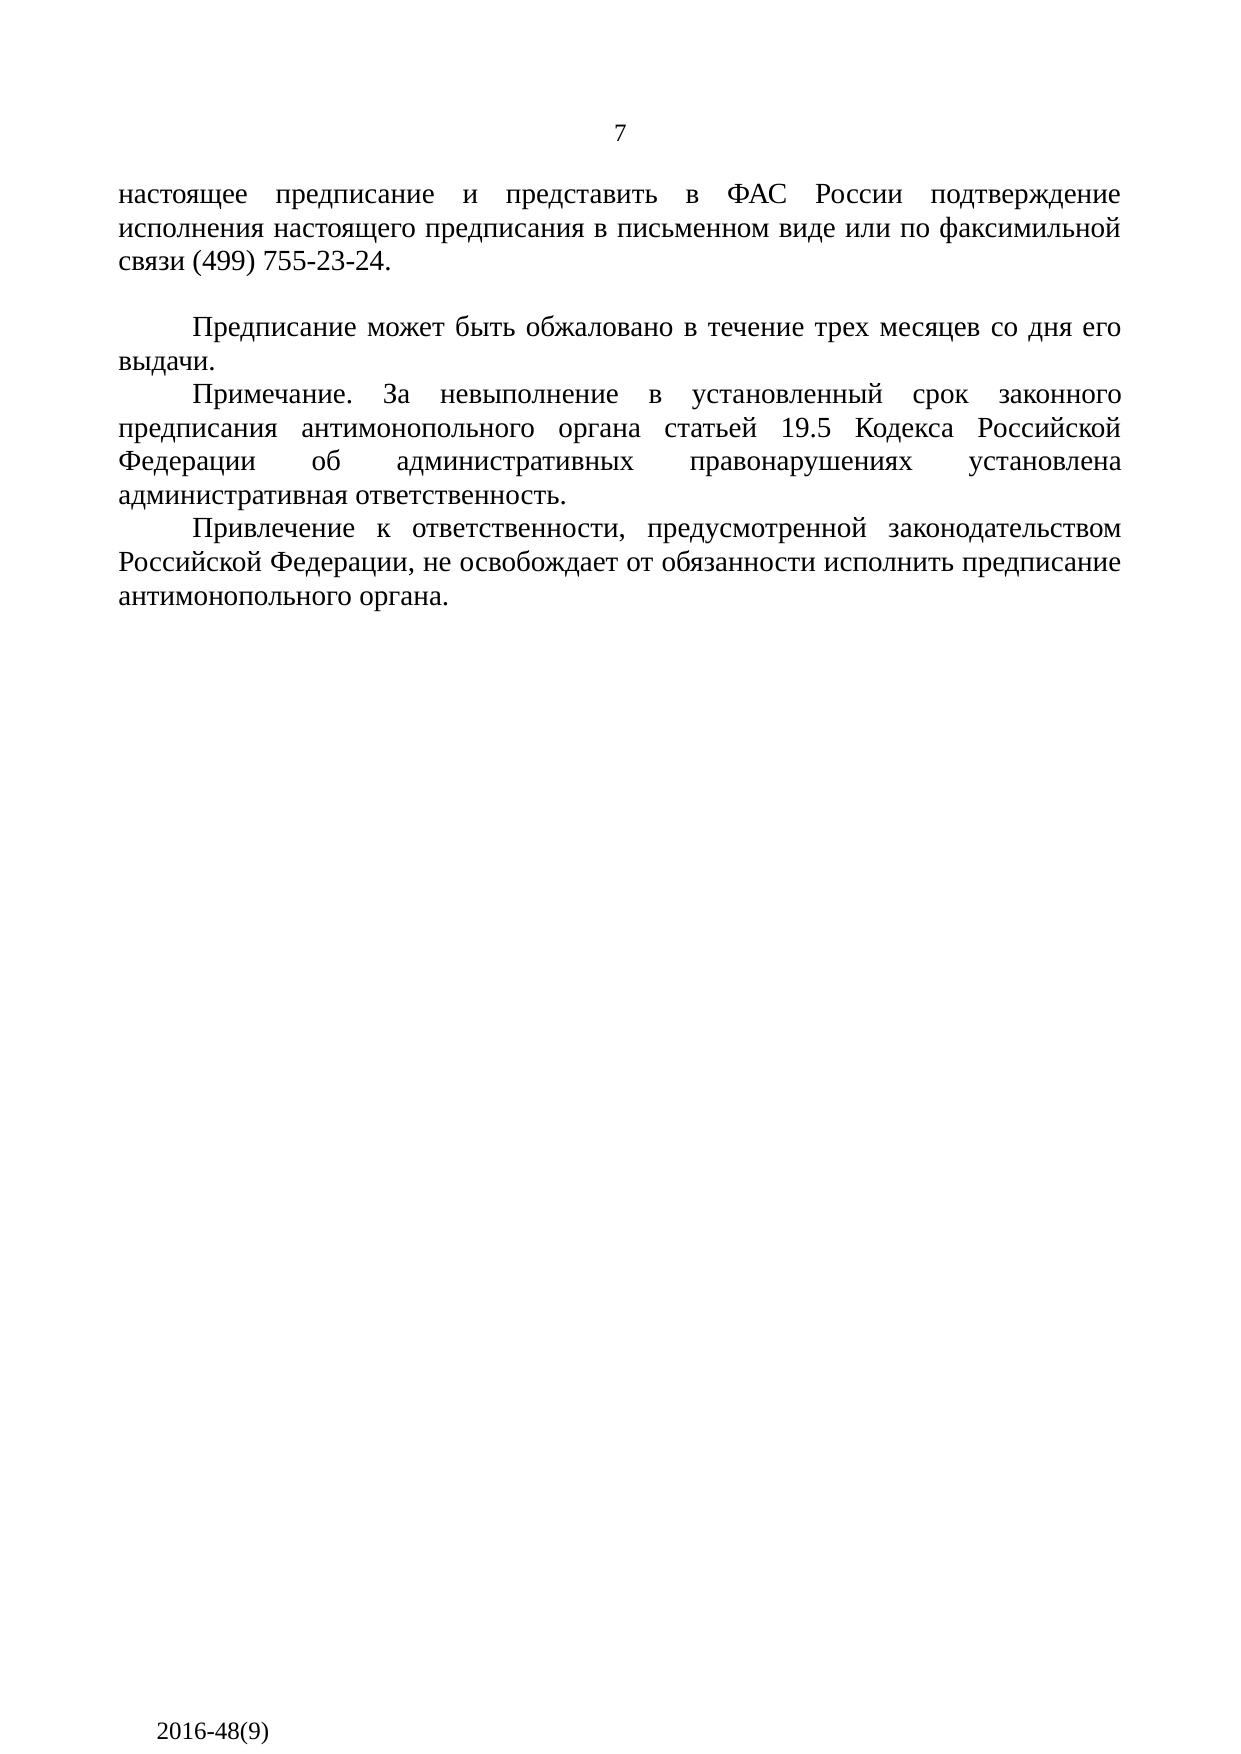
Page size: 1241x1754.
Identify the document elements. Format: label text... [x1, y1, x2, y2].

text Примечание. За невыполнение в установленный срок законного предписания антимонопольного органа статьей 19.5 Кодекса Российской Федерации об административных правонарушениях установлена административная ответственность. [118, 376, 1122, 511]
text Привлечение к ответственности, предусмотренной законодательством Российской Федерации, не освобождает от обязанности исполнить предписание антимонопольного органа. [118, 511, 1122, 611]
text настоящее предписание и представить в ФАС России подтверждение исполнения настоящего предписания в письменном виде или по факсимильной связи (499) 755-23-24. [118, 176, 1122, 277]
text Предписание может быть обжаловано в течение трех месяцев со дня его выдачи. [118, 309, 1122, 376]
